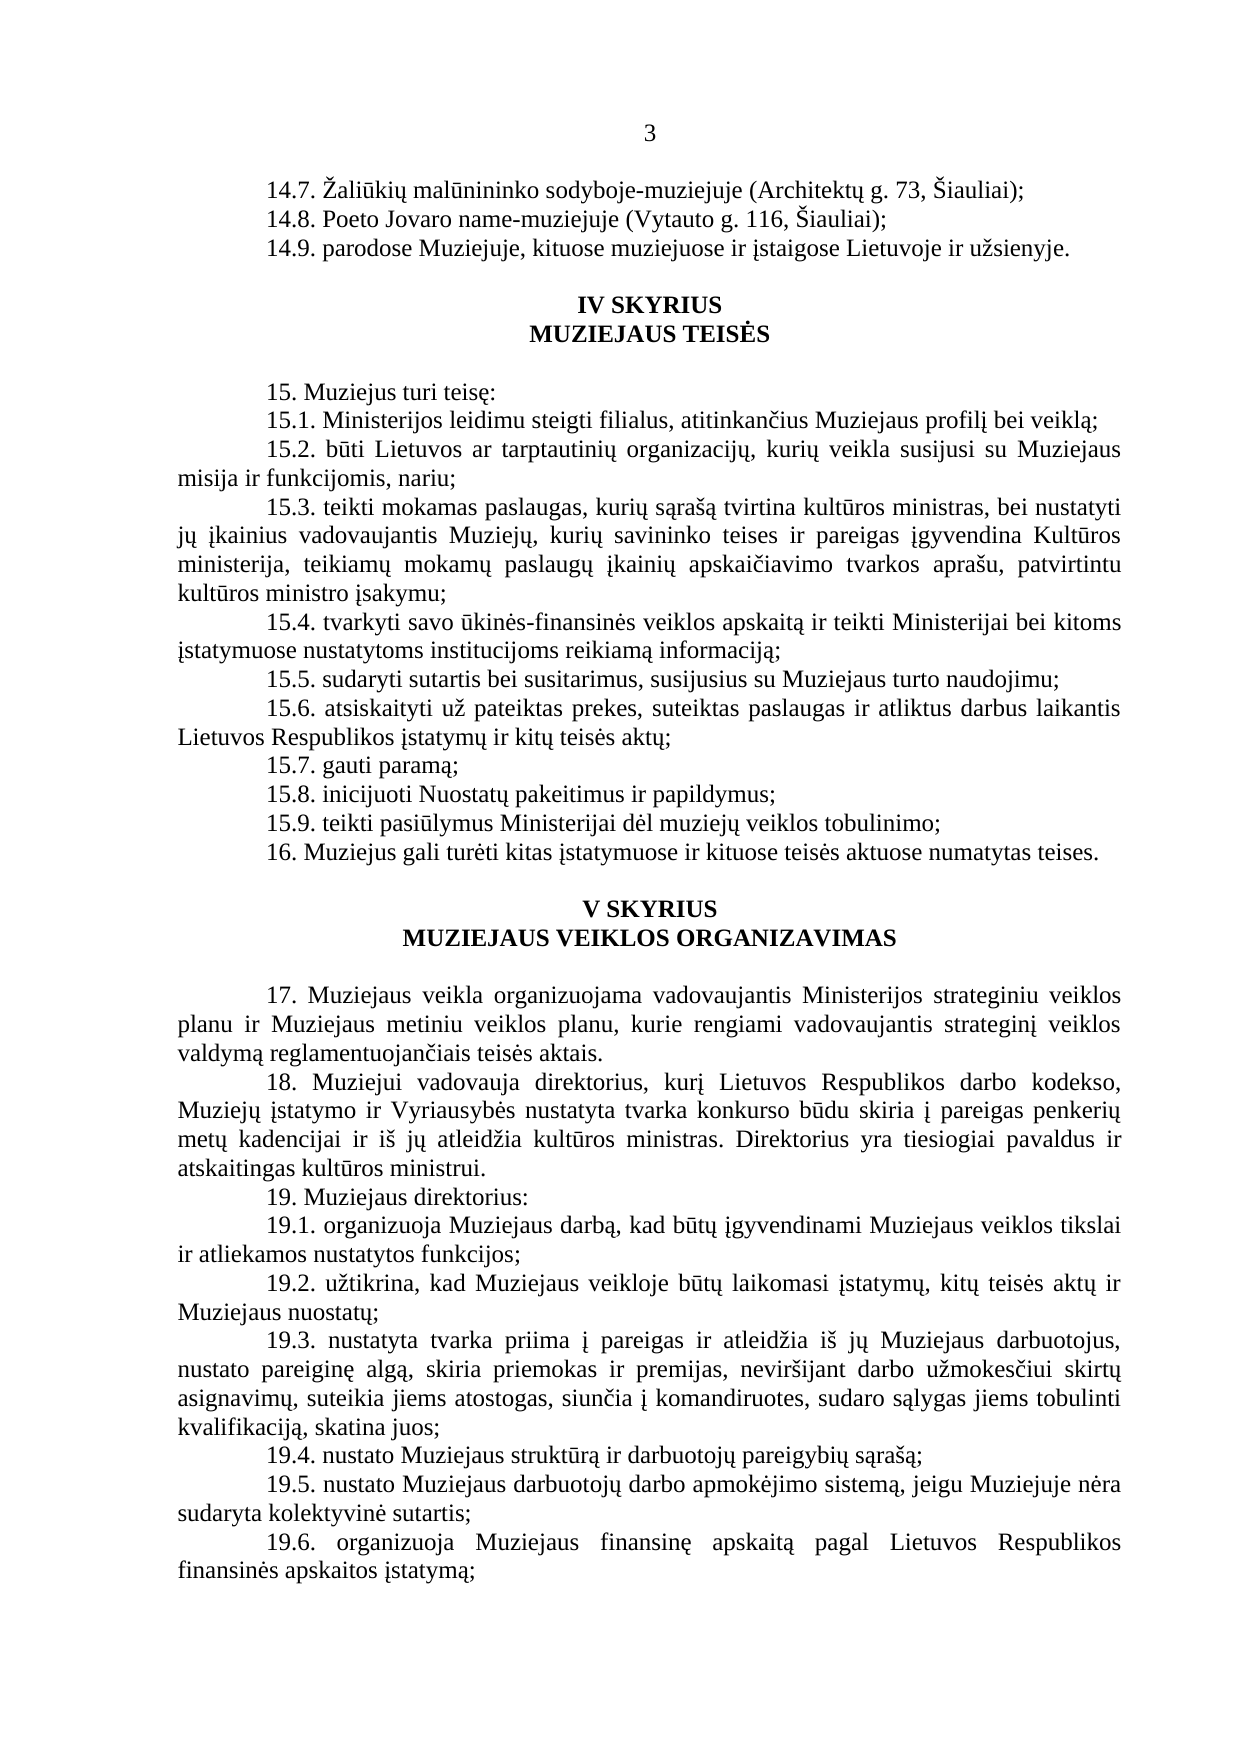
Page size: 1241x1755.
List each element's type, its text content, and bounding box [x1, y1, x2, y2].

text 15.6. atsiskaityti už pateiktas prekes, suteiktas paslaugas ir atliktus darbus laikantis Lietuvos Respublikos įstatymų ir kitų teisės aktų; [177, 693, 1122, 751]
text 15.2. būti Lietuvos ar tarptautinių organizacijų, kurių veikla susijusi su Muziejaus misija ir funkcijomis, nariu; [177, 434, 1122, 492]
text 15.5. sudaryti sutartis bei susitarimus, susijusius su Muziejaus turto naudojimu; [177, 664, 1122, 693]
text 19. Muziejaus direktorius: [177, 1182, 1122, 1211]
text 14.9. parodose Muziejuje, kituose muziejuose ir įstaigose Lietuvoje ir užsienyje. [177, 233, 1122, 262]
text 19.2. užtikrina, kad Muziejaus veikloje būtų laikomasi įstatymų, kitų teisės aktų ir Muziejaus nuostatų; [177, 1268, 1122, 1326]
text 14.7. Žaliūkių malūnininko sodyboje-muziejuje (Architektų g. 73, Šiauliai); [177, 176, 1122, 204]
text 15.9. teikti pasiūlymus Ministerijai dėl muziejų veiklos tobulinimo; [177, 808, 1122, 837]
text 15.4. tvarkyti savo ūkinės-finansinės veiklos apskaitą ir teikti Ministerijai bei kitoms įstatymuose nustatytoms institucijoms reikiamą informaciją; [177, 607, 1122, 664]
text 15.8. inicijuoti Nuostatų pakeitimus ir papildymus; [177, 779, 1122, 808]
text V SKYRIUS [177, 894, 1122, 923]
text 19.6. organizuoja Muziejaus finansinę apskaitą pagal Lietuvos Respublikos finansinės apskaitos įstatymą; [177, 1527, 1122, 1584]
text 19.5. nustato Muziejaus darbuotojų darbo apmokėjimo sistemą, jeigu Muziejuje nėra sudaryta kolektyvinė sutartis; [177, 1469, 1122, 1527]
text 16. Muziejus gali turėti kitas įstatymuose ir kituose teisės aktuose numatytas teises. [177, 837, 1122, 866]
text 17. Muziejaus veikla organizuojama vadovaujantis Ministerijos strateginiu veiklos planu ir Muziejaus metiniu veiklos planu, kurie rengiami vadovaujantis strateginį veiklos valdymą reglamentuojančiais teisės aktais. [177, 981, 1122, 1067]
text 14.8. Poeto Jovaro name-muziejuje (Vytauto g. 116, Šiauliai); [177, 204, 1122, 233]
text 19.1. organizuoja Muziejaus darbą, kad būtų įgyvendinami Muziejaus veiklos tikslai ir atliekamos nustatytos funkcijos; [177, 1211, 1122, 1268]
text MUZIEJAUS VEIKLOS ORGANIZAVIMAS [177, 923, 1122, 952]
text 15.1. Ministerijos leidimu steigti filialus, atitinkančius Muziejaus profilį bei veiklą; [177, 406, 1122, 434]
text 15.3. teikti mokamas paslaugas, kurių sąrašą tvirtina kultūros ministras, bei nustatyti jų įkainius vadovaujantis Muziejų, kurių savininko teises ir pareigas įgyvendina Kultūros ministerija, teikiamų mokamų paslaugų įkainių apskaičiavimo tvarkos aprašu, patvirtintu kultūros ministro įsakymu; [177, 492, 1122, 607]
text 19.4. nustato Muziejaus struktūrą ir darbuotojų pareigybių sąrašą; [177, 1441, 1122, 1469]
text 19.3. nustatyta tvarka priima į pareigas ir atleidžia iš jų Muziejaus darbuotojus, nustato pareiginę algą, skiria priemokas ir premijas, neviršijant darbo užmokesčiui skirtų asignavimų, suteikia jiems atostogas, siunčia į komandiruotes, sudaro sąlygas jiems tobulinti kvalifikaciją, skatina juos; [177, 1326, 1122, 1441]
text 15.7. gauti paramą; [177, 751, 1122, 779]
text MUZIEJAUS TEISĖS [177, 319, 1122, 348]
text IV SKYRIUS [177, 291, 1122, 319]
text 15. Muziejus turi teisę: [177, 377, 1122, 406]
text 18. Muziejui vadovauja direktorius, kurį Lietuvos Respublikos darbo kodekso, Muziejų įstatymo ir Vyriausybės nustatyta tvarka konkurso būdu skiria į pareigas penkerių metų kadencijai ir iš jų atleidžia kultūros ministras. Direktorius yra tiesiogiai pavaldus ir atskaitingas kultūros ministrui. [177, 1067, 1122, 1182]
